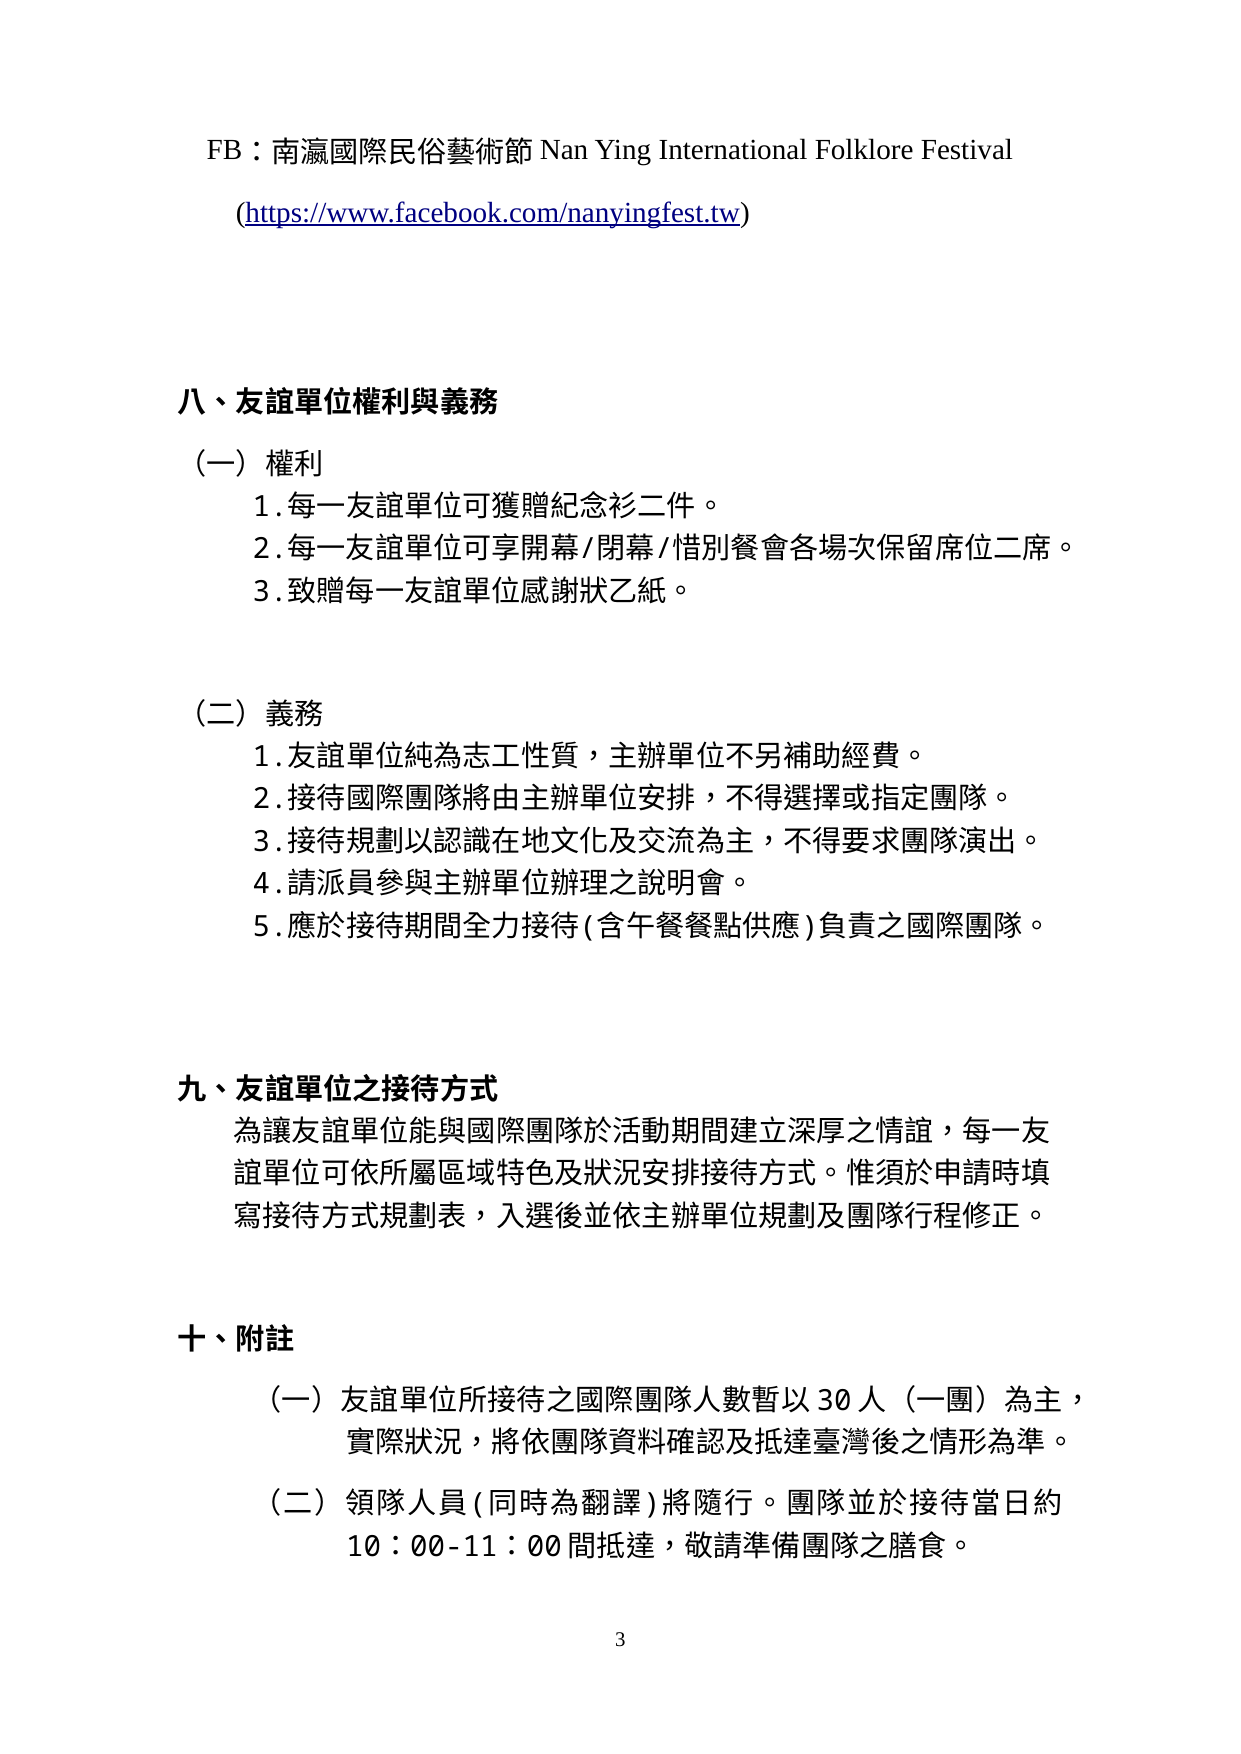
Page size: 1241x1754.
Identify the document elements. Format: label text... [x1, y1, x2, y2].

text 4.請派員參與主辦單位辦理之說明會。 [252, 860, 1063, 902]
text 3.致贈每一友誼單位感謝狀乙紙。 [177, 567, 1063, 610]
text 九、友誼單位之接待方式 [177, 1045, 1063, 1108]
text （二）義務 [177, 670, 1063, 733]
text 1.友誼單位純為志工性質，主辦單位不另補助經費。 [252, 733, 1063, 775]
text 八、友誼單位權利與義務 [177, 358, 1063, 420]
text （一）權利 [177, 420, 1063, 483]
text (https://www.facebook.com/nanyingfest.tw) [177, 170, 1063, 233]
text 十、附註 [177, 1295, 1063, 1358]
text FB：南瀛國際民俗藝術節Nan Ying International Folklore Festival [177, 108, 1063, 170]
text （二）領隊人員(同時為翻譯)將隨行。團隊並於接待當日約10：00-11：00間抵達，敬請準備團隊之膳食。 [252, 1480, 1063, 1564]
text （一）友誼單位所接待之國際團隊人數暫以30人（一團）為主，實際狀況，將依團隊資料確認及抵達臺灣後之情形為準。 [252, 1376, 1063, 1461]
text 5.應於接待期間全力接待(含午餐餐點供應)負責之國際團隊。 [252, 902, 1063, 944]
text 3.接待規劃以認識在地文化及交流為主，不得要求團隊演出。 [252, 817, 1063, 860]
text 2.接待國際團隊將由主辦單位安排，不得選擇或指定團隊。 [252, 775, 1063, 817]
text 2.每一友誼單位可享開幕/閉幕/惜別餐會各場次保留席位二席。 [177, 525, 1063, 567]
text 為讓友誼單位能與國際團隊於活動期間建立深厚之情誼，每一友誼單位可依所屬區域特色及狀況安排接待方式。惟須於申請時填寫接待方式規劃表，入選後並依主辦單位規劃及團隊行程修正。 [233, 1108, 1063, 1234]
text 1.每一友誼單位可獲贈紀念衫二件。 [252, 483, 1063, 525]
